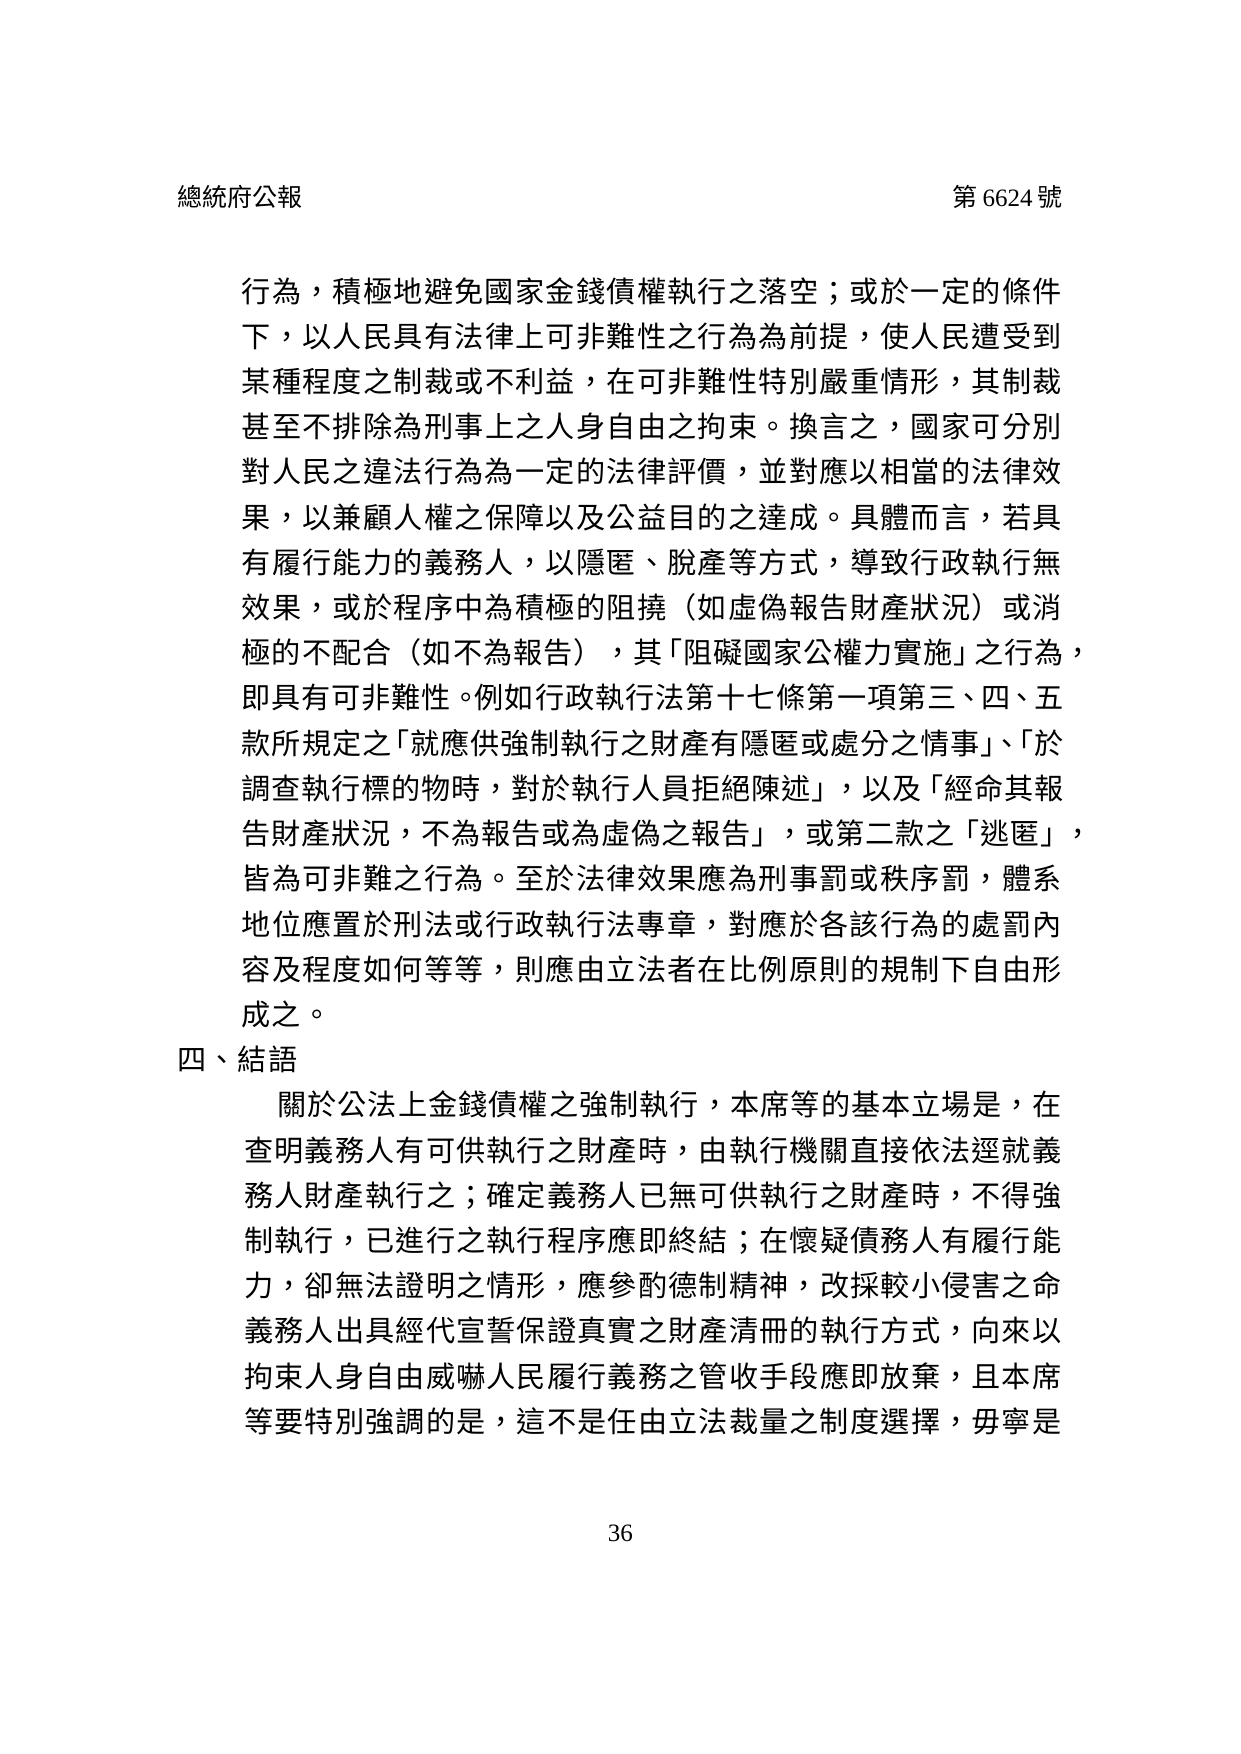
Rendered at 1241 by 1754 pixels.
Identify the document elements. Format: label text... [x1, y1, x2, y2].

text 惟需強調者，即使本席等不認同以管收作為強迫人民履行公法上金錢給付義務與協力義務之手段，並不表示本席等就同意人民可肆無忌憚地打著人身自由的防護傘，拒不履行法定義務。因為實現公法上金錢債權，或要求人民履行協力義務，均屬具有正當性之公益，國家在不違反比例原則範圍內，仍得以管收以外之其他各種有效手段來達成，例如對人民財產管理之強化，有效防止人民以妨害國家債權為目的所為之財產處分或隱匿等行為，積極地避免國家金錢債權執行之落空；或於一定的條件下，以人民具有法律上可非難性之行為為前提，使人民遭受到某種程度之制裁或不利益，在可非難性特別嚴重情形，其制裁甚至不排除為刑事上之人身自由之拘束。換言之，國家可分別對人民之違法行為為一定的法律評價，並對應以相當的法律效果，以兼顧人權之保障以及公益目的之達成。具體而言，若具有履行能力的義務人，以隱匿、脫產等方式，導致行政執行無效果，或於程序中為積極的阻撓（如虛偽報告財產狀況）或消極的不配合（如不為報告），其「阻礙國家公權力實施」之行為，即具有可非難性。例如行政執行法第十七條第一項第三、四、五款所規定之「就應供強制執行之財產有隱匿或處分之情事」、「於調查執行標的物時，對於執行人員拒絕陳述」，以及「經命其報告財產狀況，不為報告或為虛偽之報告」，或第二款之「逃匿」，皆為可非難之行為。至於法律效果應為刑事罰或秩序罰，體系地位應置於刑法或行政執行法專章，對應於各該行為的處罰內容及程度如何等等，則應由立法者在比例原則的規制下自由形成之。 [241, 266, 1063, 1034]
text 關於公法上金錢債權之強制執行，本席等的基本立場是，在查明義務人有可供執行之財產時，由執行機關直接依法逕就義務人財產執行之；確定義務人已無可供執行之財產時，不得強制執行，已進行之執行程序應即終結；在懷疑債務人有履行能力，卻無法證明之情形，應參酌德制精神，改採較小侵害之命義務人出具經代宣誓保證真實之財產清冊的執行方式，向來以拘束人身自由威嚇人民履行義務之管收手段應即放棄，且本席等要特別強調的是，這不是任由立法裁量之制度選擇，毋寧是 [244, 1079, 1063, 1441]
text 四、結語 [177, 1034, 1063, 1079]
